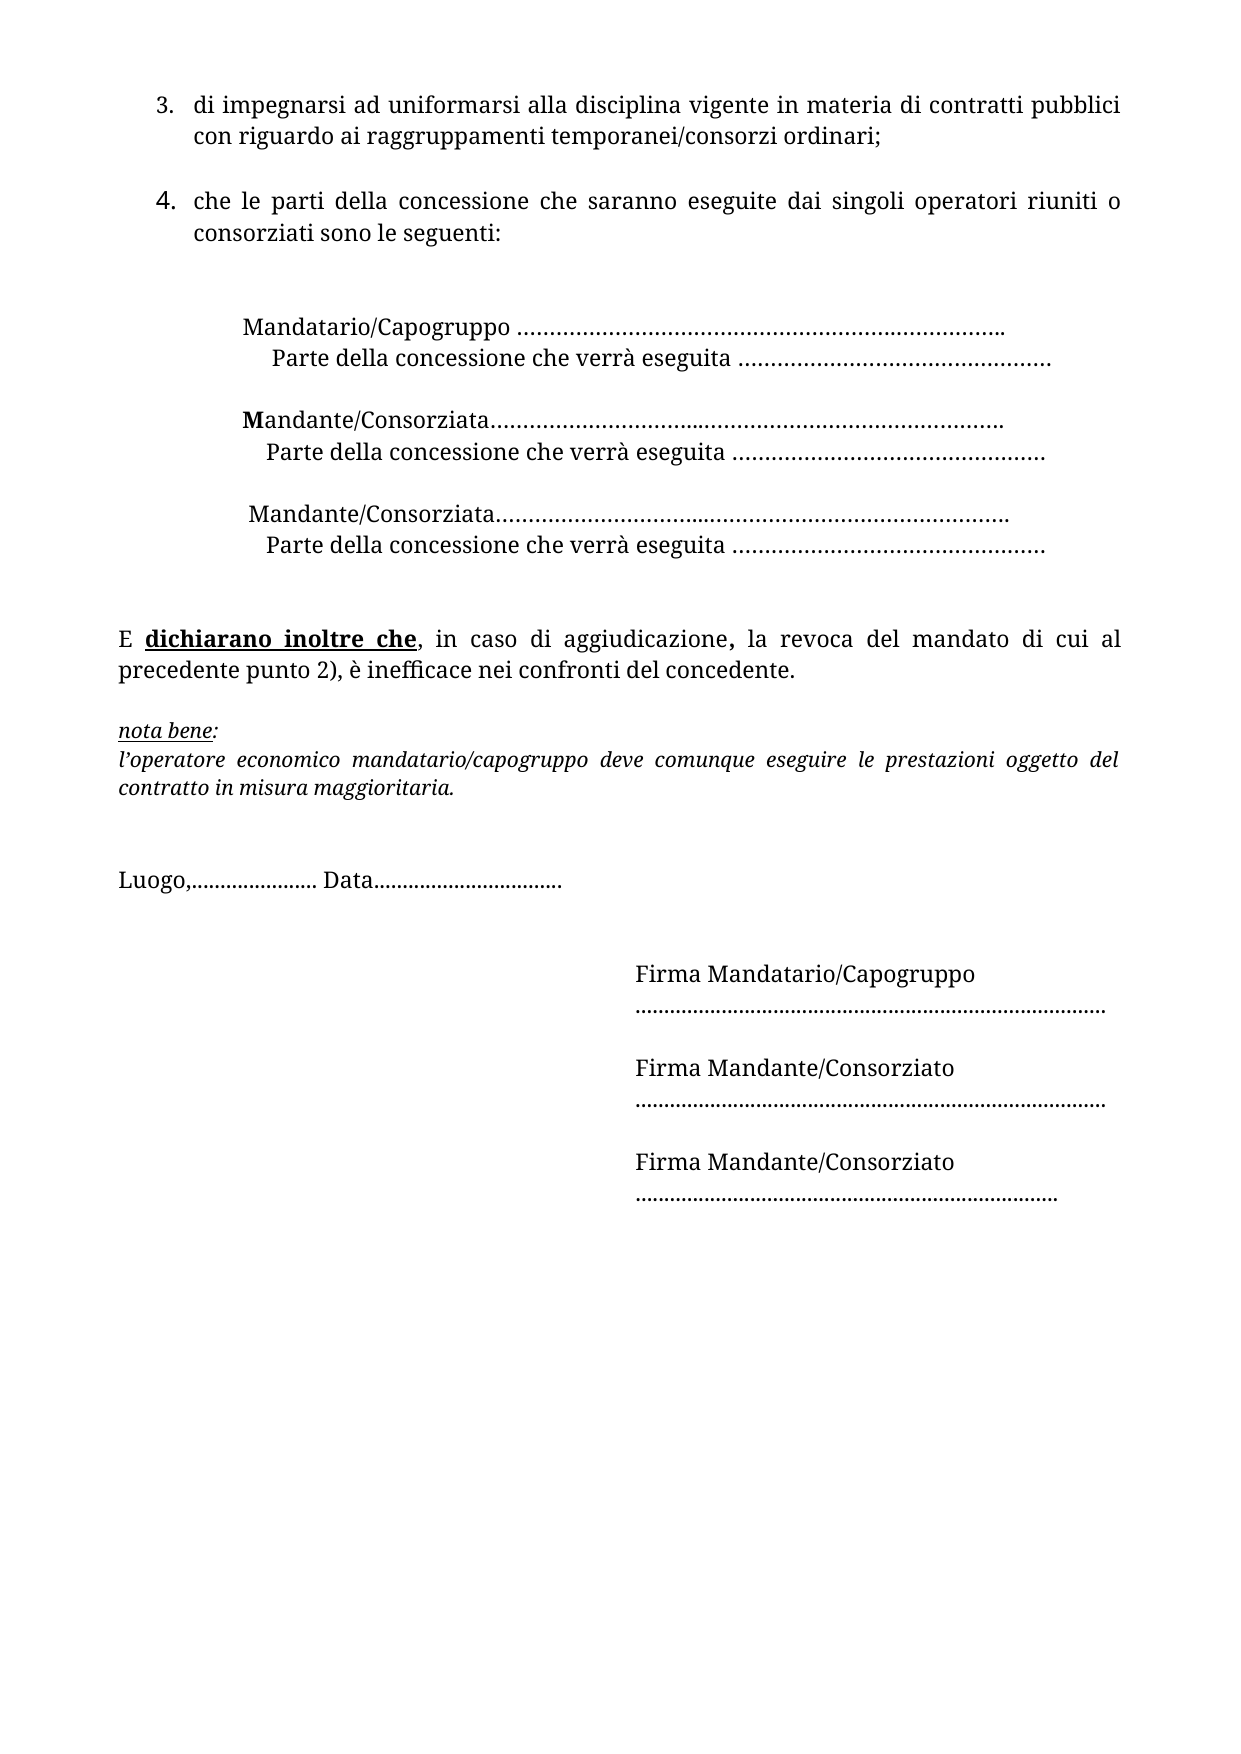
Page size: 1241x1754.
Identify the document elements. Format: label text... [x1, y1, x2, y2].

text Parte della concessione che verrà eseguita ………………………………………… [266, 341, 1122, 373]
text .......................................................................... [635, 1177, 1122, 1208]
text nota bene: [118, 716, 1122, 745]
list di impegnarsi ad uniformarsi alla disciplina vigente in materia di contratti pubblici con riguardo ai raggruppamenti temporanei/consorzi ordinari; [156, 89, 1122, 151]
text l’operatore economico mandatario/capogruppo deve comunque eseguire le prestazioni oggetto del contratto in misura maggioritaria. [118, 745, 1122, 802]
text Luogo,...................... Data................................. [118, 864, 1122, 896]
text Firma Mandatario/Capogruppo [635, 958, 1122, 989]
text Mandante/Consorziata…………………………...………………………………………. [212, 498, 1122, 529]
text Firma Mandante/Consorziato [635, 1052, 1122, 1083]
text E dichiarano inoltre che, in caso di aggiudicazione, la revoca del mandato di cui al precedente punto 2), è inefficace nei confronti del concedente. [118, 623, 1122, 685]
text Mandatario/Capogruppo ………………………………………………….…………….. [212, 310, 1122, 341]
text Mandante/Consorziata…………………………...………………………………………. [212, 404, 1122, 435]
text Parte della concessione che verrà eseguita ………………………………………… [266, 435, 1122, 466]
text Parte della concessione che verrà eseguita ………………………………………… [266, 529, 1122, 560]
list che le parti della concessione che saranno eseguite dai singoli operatori riuniti o consorziati sono le seguenti: [156, 182, 1122, 248]
subtitle Firma Mandante/Consorziato [635, 1146, 1122, 1177]
